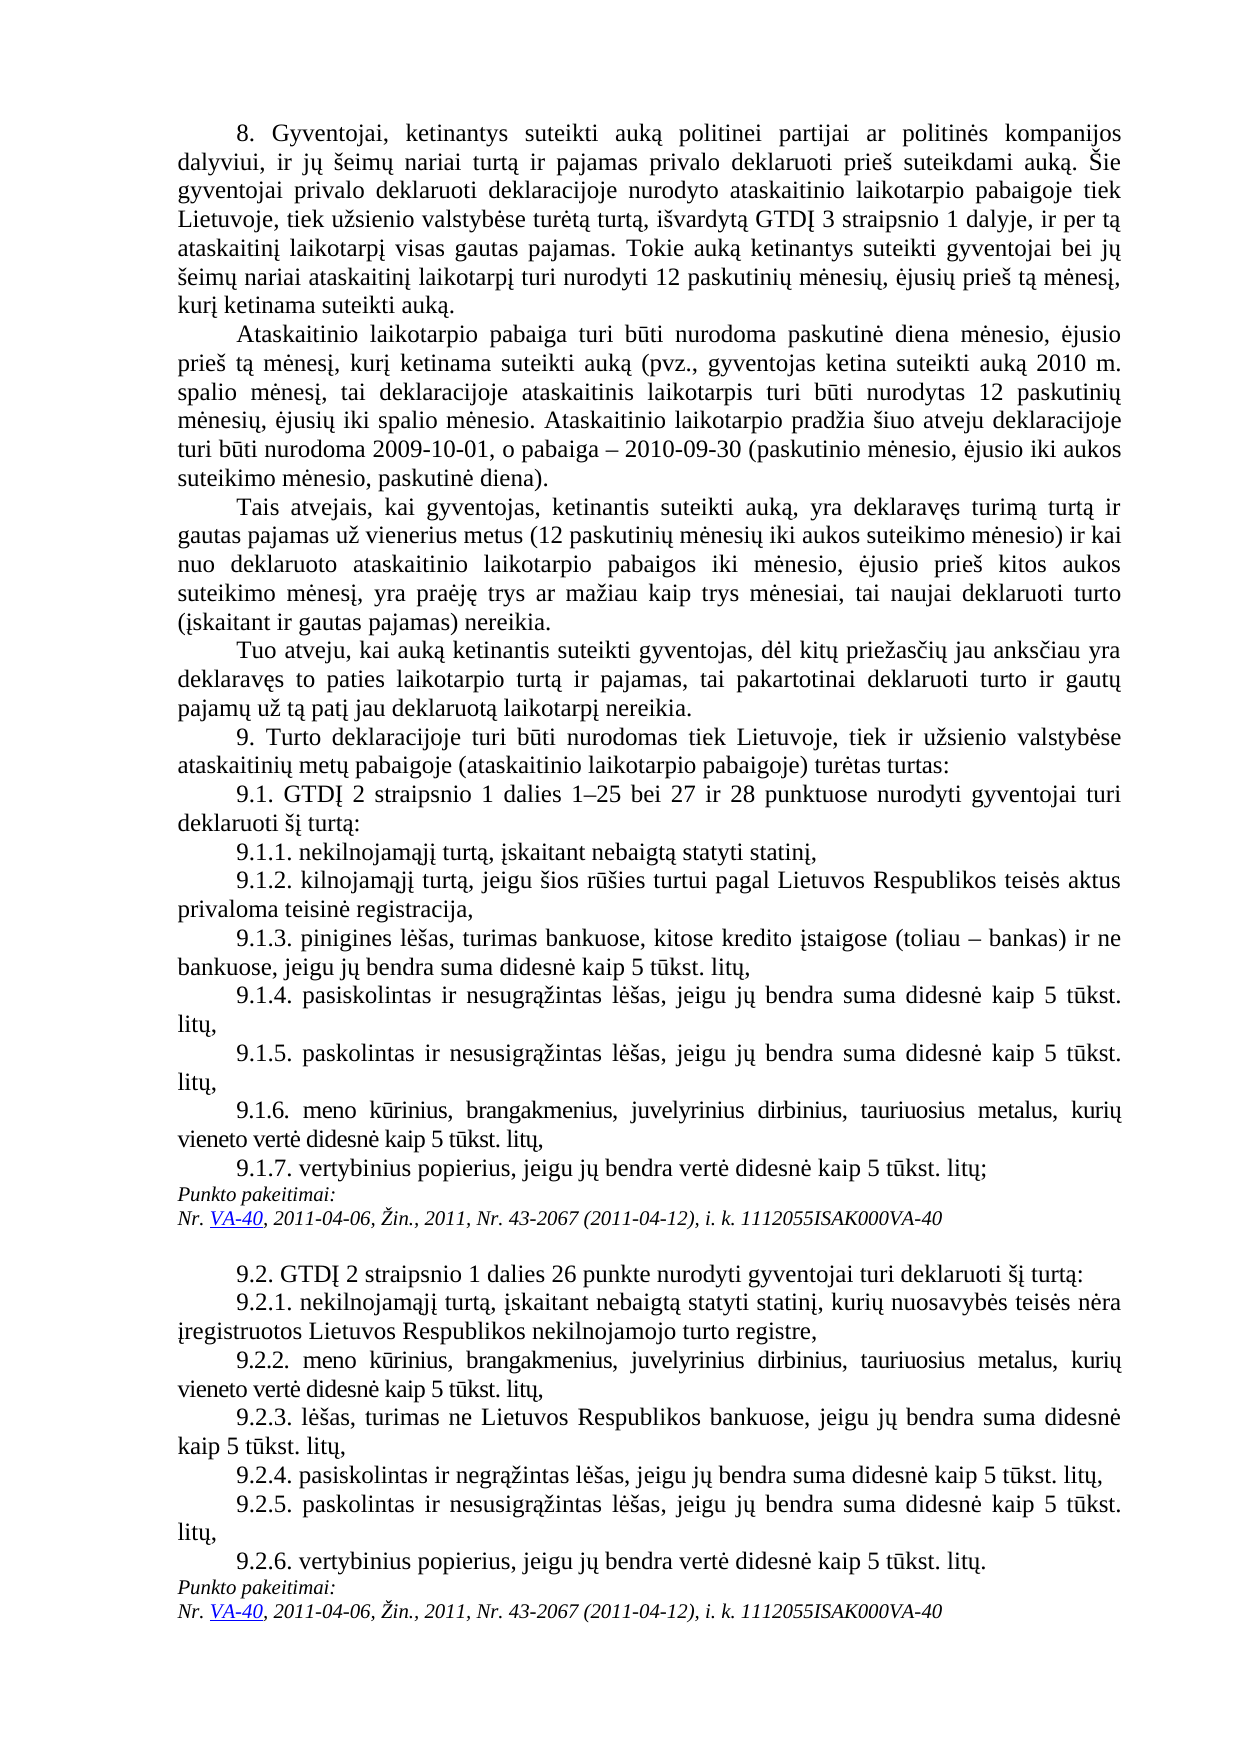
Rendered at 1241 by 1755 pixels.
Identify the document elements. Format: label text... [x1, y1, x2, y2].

text Ataskaitinio laikotarpio pabaiga turi būti nurodoma paskutinė diena mėnesio, ėjusio prieš tą mėnesį, kurį ketinama suteikti auką (pvz., gyventojas ketina suteikti auką 2010 m. spalio mėnesį, tai deklaracijoje ataskaitinis laikotarpis turi būti nurodytas 12 paskutinių mėnesių, ėjusių iki spalio mėnesio. Ataskaitinio laikotarpio pradžia šiuo atveju deklaracijoje turi būti nurodoma 2009-10-01, o pabaiga – 2010-09-30 (paskutinio mėnesio, ėjusio iki aukos suteikimo mėnesio, paskutinė diena). [177, 319, 1122, 492]
text 9.1.5. paskolintas ir nesusigrąžintas lėšas, jeigu jų bendra suma didesnė kaip 5 tūkst. litų, [177, 1038, 1122, 1096]
text 9.1.3. pinigines lėšas, turimas bankuose, kitose kredito įstaigose (toliau – bankas) ir ne bankuose, jeigu jų bendra suma didesnė kaip 5 tūkst. litų, [177, 923, 1122, 981]
text Nr. VA-40, 2011-04-06, Žin., 2011, Nr. 43-2067 (2011-04-12), i. k. 1112055ISAK000VA-40 [177, 1206, 1122, 1230]
text 9.2.2. meno kūrinius, brangakmenius, juvelyrinius dirbinius, tauriuosius metalus, kurių vieneto vertė didesnė kaip 5 tūkst. litų, [177, 1345, 1122, 1402]
text Punkto pakeitimai: [177, 1575, 1122, 1599]
text Tuo atveju, kai auką ketinantis suteikti gyventojas, dėl kitų priežasčių jau anksčiau yra deklaravęs to paties laikotarpio turtą ir pajamas, tai pakartotinai deklaruoti turto ir gautų pajamų už tą patį jau deklaruotą laikotarpį nereikia. [177, 636, 1122, 722]
text 9.1.7. vertybinius popierius, jeigu jų bendra vertė didesnė kaip 5 tūkst. litų; [177, 1153, 1122, 1182]
text 9.2.6. vertybinius popierius, jeigu jų bendra vertė didesnė kaip 5 tūkst. litų. [177, 1546, 1122, 1575]
text 9.1.1. nekilnojamąjį turtą, įskaitant nebaigtą statyti statinį, [177, 837, 1122, 866]
text Punkto pakeitimai: [177, 1182, 1122, 1206]
text 9. Turto deklaracijoje turi būti nurodomas tiek Lietuvoje, tiek ir užsienio valstybėse ataskaitinių metų pabaigoje (ataskaitinio laikotarpio pabaigoje) turėtas turtas: [177, 722, 1122, 779]
text 9.1.2. kilnojamąjį turtą, jeigu šios rūšies turtui pagal Lietuvos Respublikos teisės aktus privaloma teisinė registracija, [177, 866, 1122, 923]
text 9.2. GTDĮ 2 straipsnio 1 dalies 26 punkte nurodyti gyventojai turi deklaruoti šį turtą: [177, 1259, 1122, 1287]
text 9.1.6. meno kūrinius, brangakmenius, juvelyrinius dirbinius, tauriuosius metalus, kurių vieneto vertė didesnė kaip 5 tūkst. litų, [177, 1096, 1122, 1153]
text 9.2.5. paskolintas ir nesusigrąžintas lėšas, jeigu jų bendra suma didesnė kaip 5 tūkst. litų, [177, 1489, 1122, 1546]
text 9.2.4. pasiskolintas ir negrąžintas lėšas, jeigu jų bendra suma didesnė kaip 5 tūkst. litų, [177, 1460, 1122, 1489]
text 9.2.1. nekilnojamąjį turtą, įskaitant nebaigtą statyti statinį, kurių nuosavybės teisės nėra įregistruotos Lietuvos Respublikos nekilnojamojo turto registre, [177, 1287, 1122, 1345]
text Nr. VA-40, 2011-04-06, Žin., 2011, Nr. 43-2067 (2011-04-12), i. k. 1112055ISAK000VA-40 [177, 1599, 1122, 1623]
text 9.2.3. lėšas, turimas ne Lietuvos Respublikos bankuose, jeigu jų bendra suma didesnė kaip 5 tūkst. litų, [177, 1402, 1122, 1460]
text 9.1. GTDĮ 2 straipsnio 1 dalies 1–25 bei 27 ir 28 punktuose nurodyti gyventojai turi deklaruoti šį turtą: [177, 779, 1122, 837]
text 9.1.4. pasiskolintas ir nesugrąžintas lėšas, jeigu jų bendra suma didesnė kaip 5 tūkst. litų, [177, 981, 1122, 1038]
text 8. Gyventojai, ketinantys suteikti auką politinei partijai ar politinės kompanijos dalyviui, ir jų šeimų nariai turtą ir pajamas privalo deklaruoti prieš suteikdami auką. Šie gyventojai privalo deklaruoti deklaracijoje nurodyto ataskaitinio laikotarpio pabaigoje tiek Lietuvoje, tiek užsienio valstybėse turėtą turtą, išvardytą GTDĮ 3 straipsnio 1 dalyje, ir per tą ataskaitinį laikotarpį visas gautas pajamas. Tokie auką ketinantys suteikti gyventojai bei jų šeimų nariai ataskaitinį laikotarpį turi nurodyti 12 paskutinių mėnesių, ėjusių prieš tą mėnesį, kurį ketinama suteikti auką. [177, 118, 1122, 319]
text Tais atvejais, kai gyventojas, ketinantis suteikti auką, yra deklaravęs turimą turtą ir gautas pajamas už vienerius metus (12 paskutinių mėnesių iki aukos suteikimo mėnesio) ir kai nuo deklaruoto ataskaitinio laikotarpio pabaigos iki mėnesio, ėjusio prieš kitos aukos suteikimo mėnesį, yra praėję trys ar mažiau kaip trys mėnesiai, tai naujai deklaruoti turto (įskaitant ir gautas pajamas) nereikia. [177, 492, 1122, 636]
